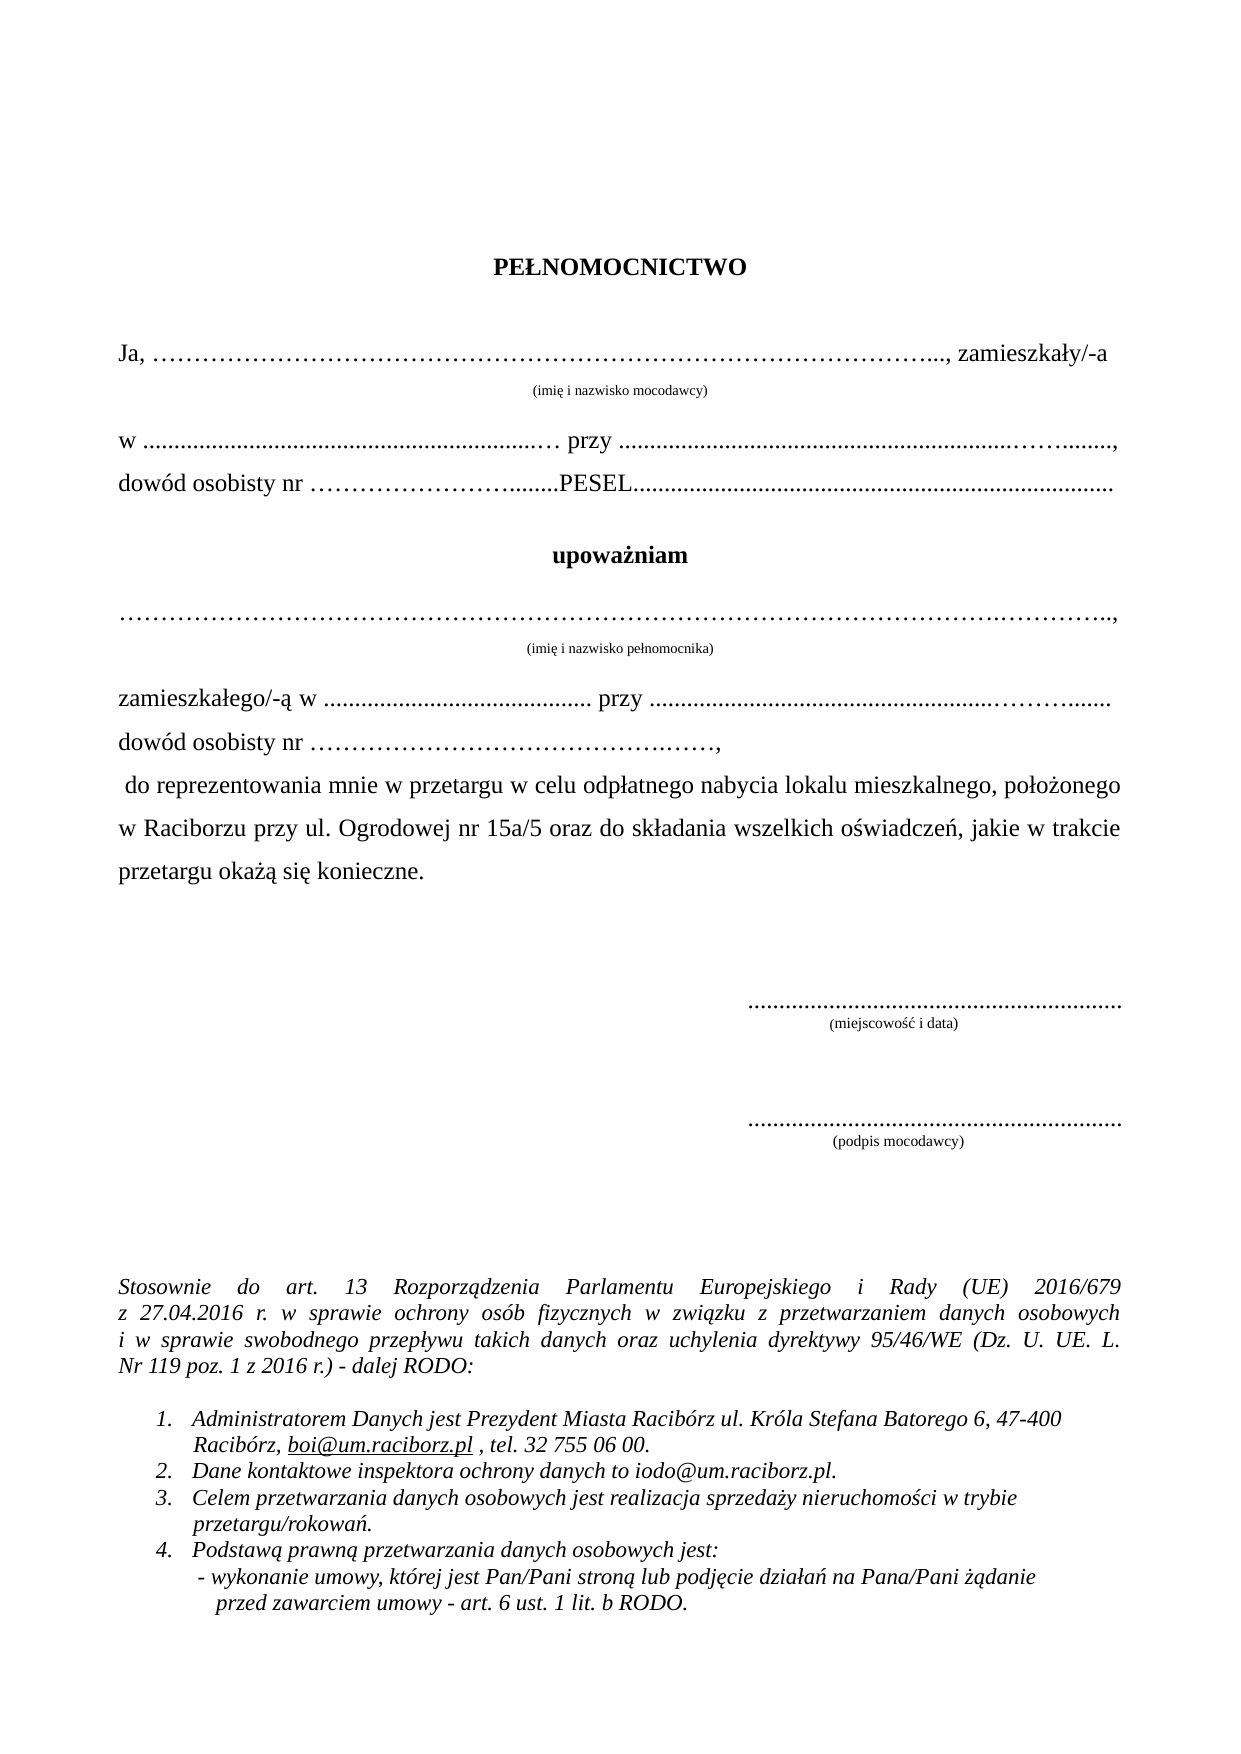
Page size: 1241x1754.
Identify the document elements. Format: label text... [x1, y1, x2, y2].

list Administratorem Danych jest Prezydent Miasta Racibórz ul. Króla Stefana Batorego 6, 47-400 Racibórz, boi@um.raciborz.pl , tel. 32 755 06 00. [156, 1405, 1122, 1457]
text (miejscowość i data) [815, 1014, 1122, 1045]
text dowód osobisty nr …………………………………….……, [118, 727, 1122, 755]
list - wykonanie umowy, której jest Pan/Pani stroną lub podjęcie działań na Pana/Pani żądanie przed zawarciem umowy - art. 6 ust. 1 lit. b RODO. [118, 1563, 1122, 1616]
list Podstawą prawną przetwarzania danych osobowych jest: [156, 1536, 1122, 1563]
text w ...............................................................… przy ...............................................................……........, [118, 425, 1122, 453]
text …………………………………………………………………………………………….………….., [118, 597, 1122, 626]
text ............................................................ [118, 1103, 1122, 1132]
text (imię i nazwisko mocodawcy) [118, 382, 1122, 410]
text (imię i nazwisko pełnomocnika) [118, 640, 1122, 669]
text Ja, …………………………………………………………………………………..., zamieszkały/-a [118, 338, 1122, 367]
list Dane kontaktowe inspektora ochrony danych to iodo@um.raciborz.pl. [156, 1457, 1122, 1484]
text ............................................................ [118, 985, 1122, 1014]
text upoważniam [118, 540, 1122, 568]
text (podpis mocodawcy) [833, 1132, 1122, 1163]
text Stosownie do art. 13 Rozporządzenia Parlamentu Europejskiego i Rady (UE) 2016/679 z 27.04.2016 r. w sprawie ochrony osób fizycznych w związku z przetwarzaniem danych osobowych i w sprawie swobodnego przepływu takich danych oraz uchylenia dyrektywy 95/46/WE (Dz. U. UE. L. Nr 119 poz. 1 z 2016 r.) - dalej RODO: [118, 1273, 1122, 1378]
text dowód osobisty nr ……………………........PESEL............................................................................. [118, 468, 1122, 497]
text do reprezentowania mnie w przetargu w celu odpłatnego nabycia lokalu mieszkalnego, położonego w Raciborzu przy ul. Ogrodowej nr 15a/5 oraz do składania wszelkich oświadczeń, jakie w trakcie przetargu okażą się konieczne. [118, 770, 1122, 885]
text zamieszkałego/-ą w ........................................... przy .......................................................………....... [118, 683, 1122, 712]
list Celem przetwarzania danych osobowych jest realizacja sprzedaży nieruchomości w trybie przetargu/rokowań. [156, 1484, 1122, 1536]
text PEŁNOMOCNICTWO [118, 252, 1122, 281]
